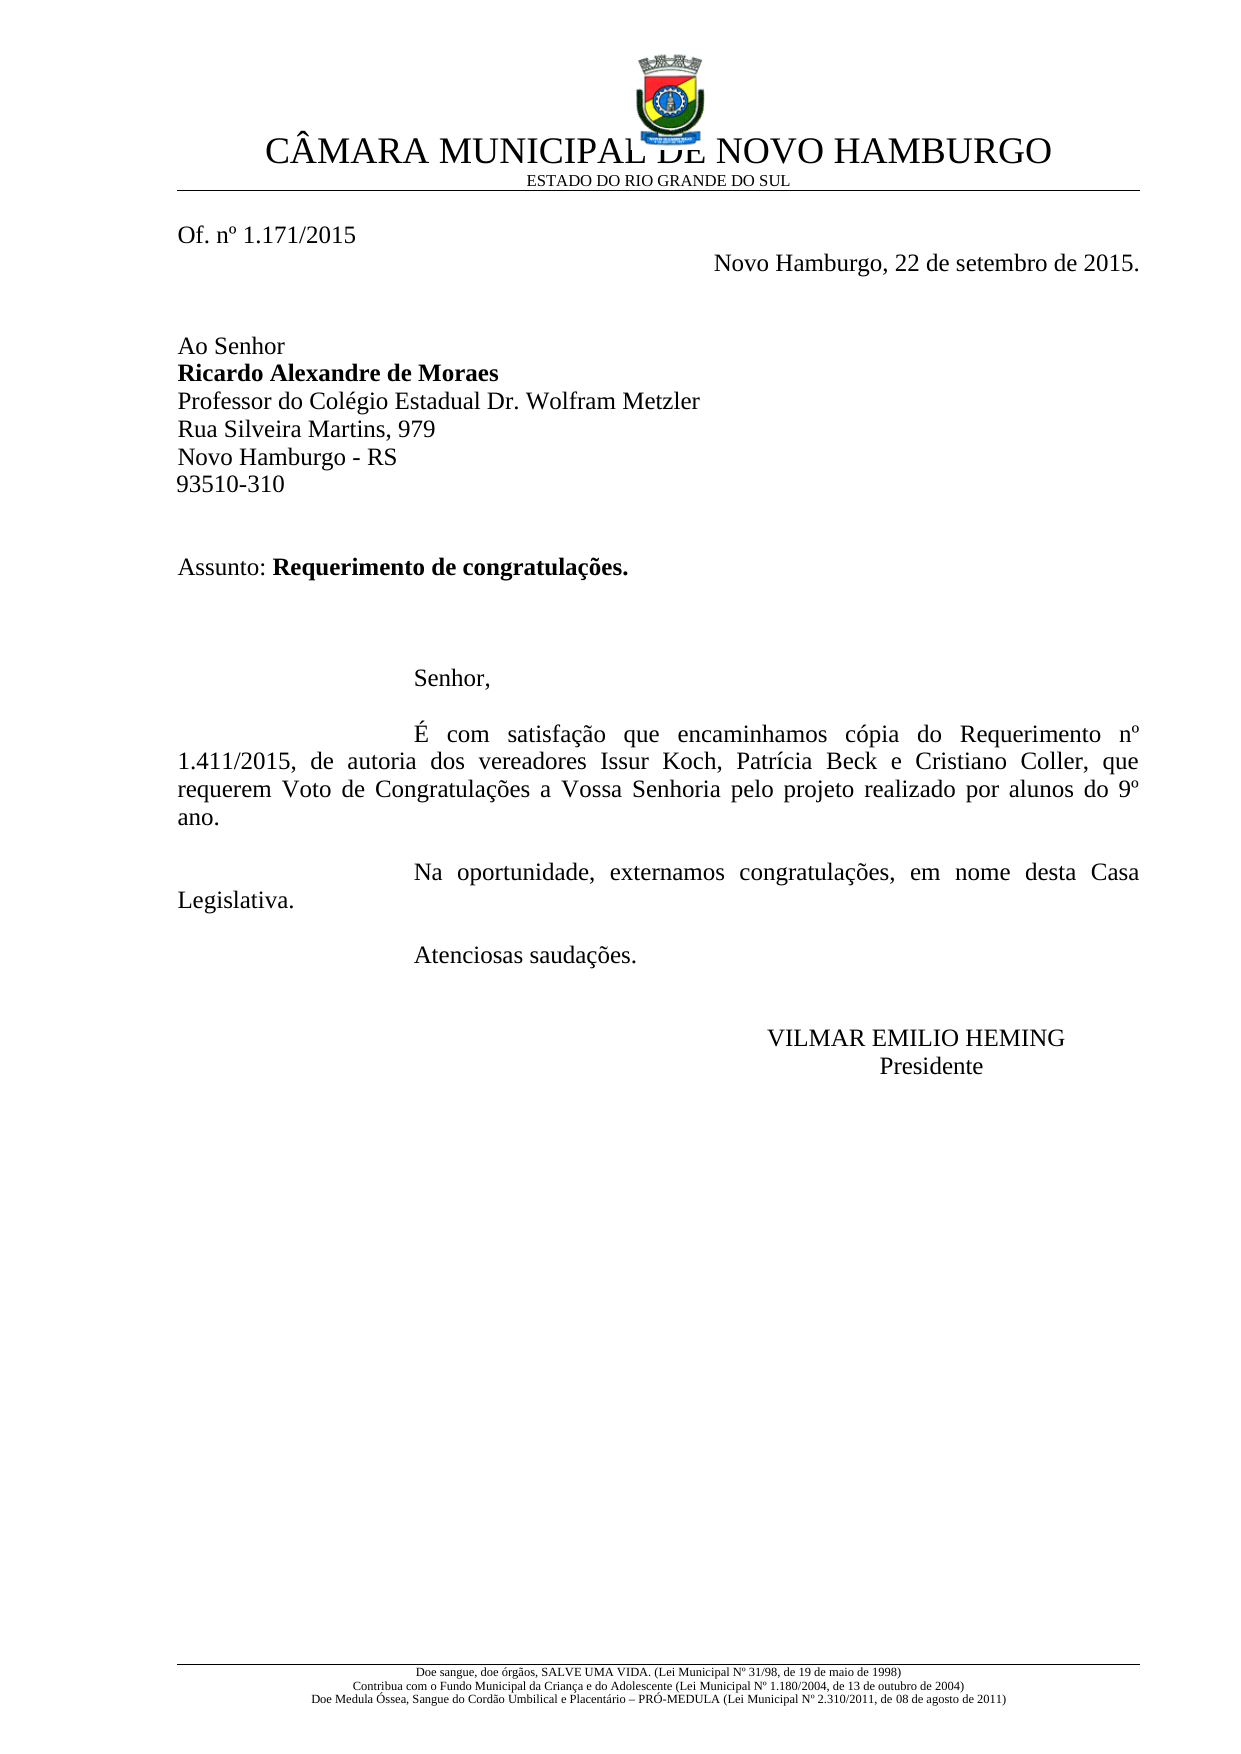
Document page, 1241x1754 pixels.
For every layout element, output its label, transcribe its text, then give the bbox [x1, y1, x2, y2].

text Na oportunidade, externamos congratulações, em nome desta Casa Legislativa. [177, 858, 1140, 914]
text É com satisfação que encaminhamos cópia do Requerimento nº 1.411/2015, de autoria dos vereadores Issur Koch, Patrícia Beck e Cristiano Coller, que requerem Voto de Congratulações a Vossa Senhoria pelo projeto realizado por alunos do 9º ano. [177, 720, 1140, 831]
text Professor do Colégio Estadual Dr. Wolfram Metzler [177, 387, 1140, 415]
text Presidente [179, 1052, 1140, 1080]
text Novo Hamburgo, 22 de setembro de 2015. [177, 249, 1140, 276]
text Of. nº 1.171/2015 [177, 221, 1140, 249]
text Assunto: Requerimento de congratulações. [177, 553, 1140, 581]
text Atenciosas saudações. [177, 941, 1140, 969]
text Rua Silveira Martins, 979 [177, 415, 1140, 443]
text 93510-310 [176, 470, 1140, 498]
text Ricardo Alexandre de Moraes [177, 359, 1140, 387]
text Ao Senhor [177, 332, 1140, 359]
picture [630, 47, 708, 150]
text Senhor, [177, 664, 1140, 692]
text Novo Hamburgo - RS [177, 443, 1140, 470]
text VILMAR EMILIO HEMING [179, 1024, 1140, 1052]
